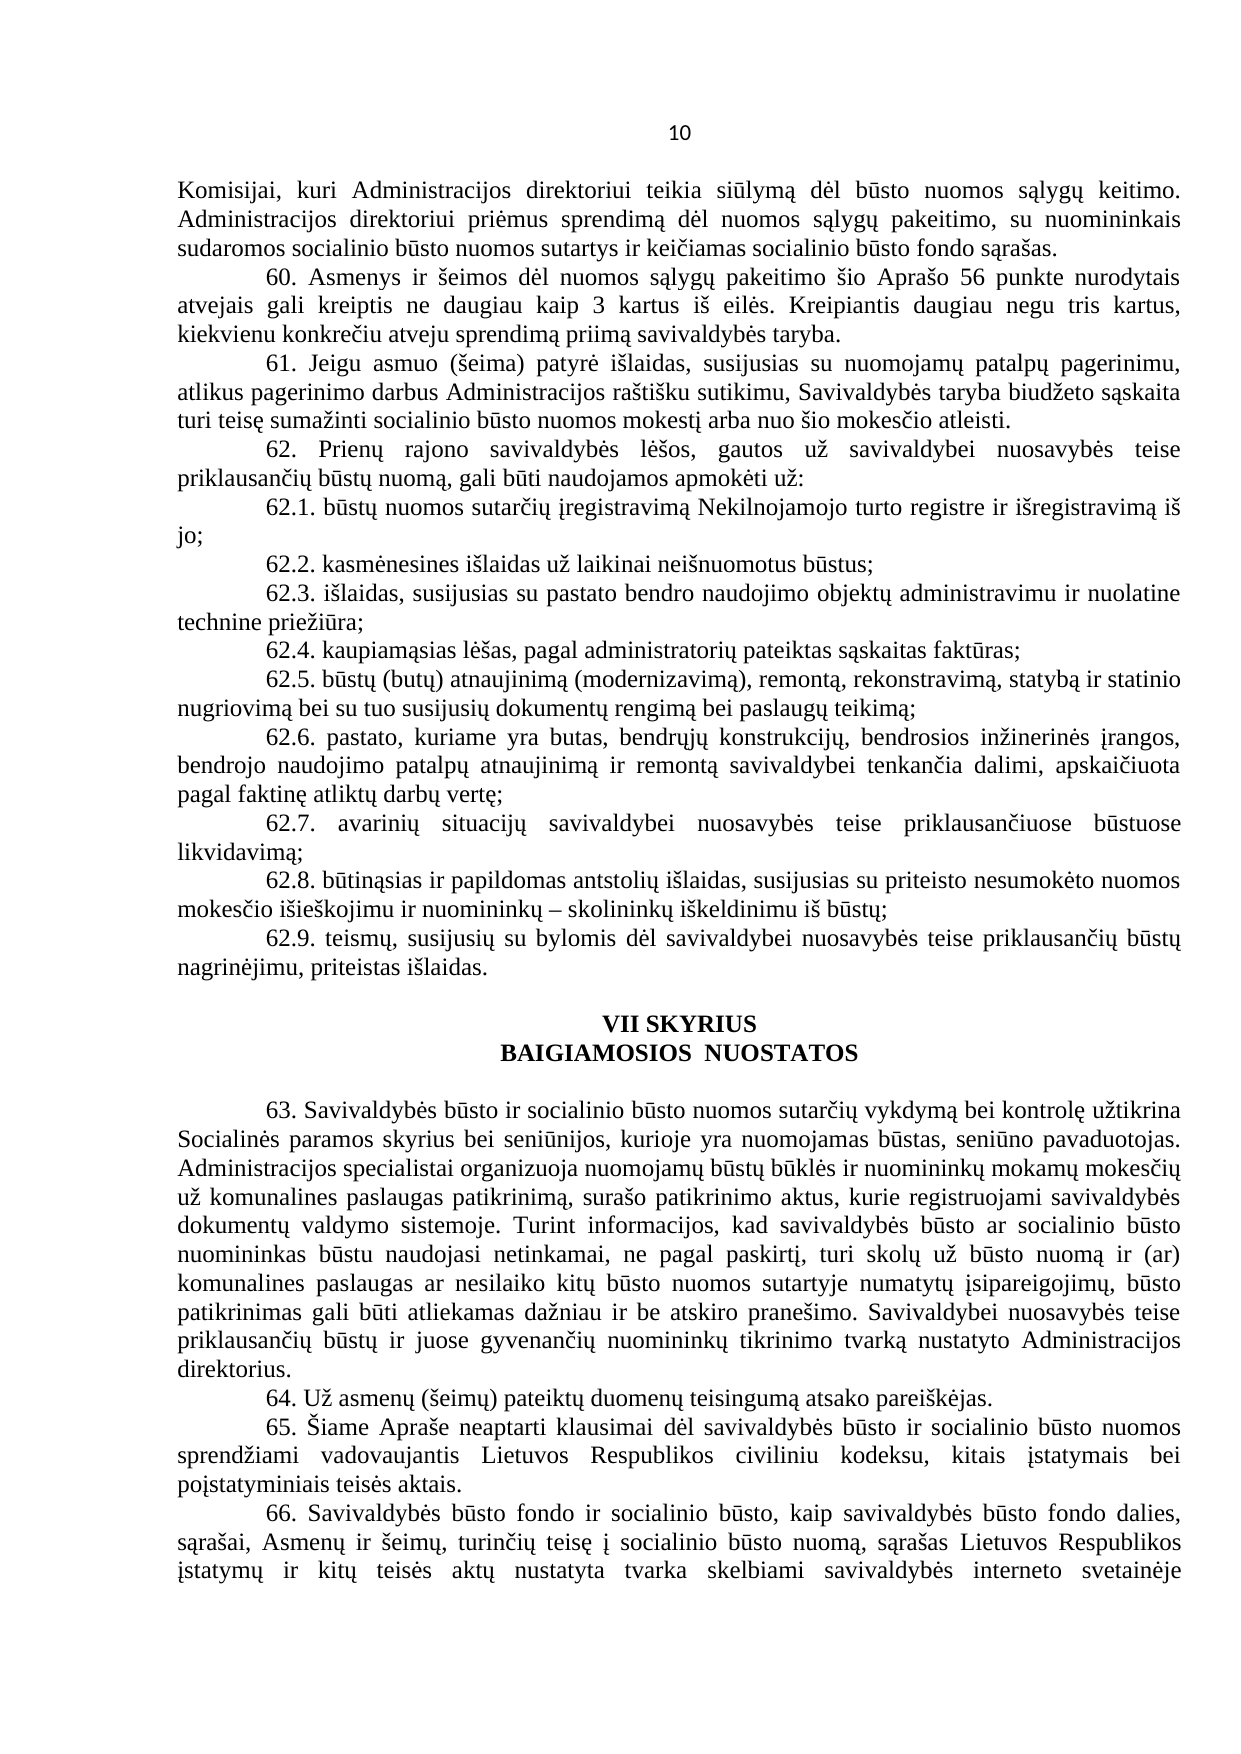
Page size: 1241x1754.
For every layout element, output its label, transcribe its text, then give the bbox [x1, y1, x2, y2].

text 62.1. būstų nuomos sutarčių įregistravimą Nekilnojamojo turto registre ir išregistravimą iš jo; [177, 492, 1182, 549]
text 62.7. avarinių situacijų savivaldybei nuosavybės teise priklausančiuose būstuose likvidavimą; [177, 808, 1182, 865]
text 62.3. išlaidas, susijusias su pastato bendro naudojimo objektų administravimu ir nuolatine technine priežiūra; [177, 578, 1182, 635]
text 66. Savivaldybės būsto fondo ir socialinio būsto, kaip savivaldybės būsto fondo dalies, sąrašai, Asmenų ir šeimų, turinčių teisę į socialinio būsto nuomą, sąrašas Lietuvos Respublikos įstatymų ir kitų teisės aktų nustatyta tvarka skelbiami savivaldybės interneto svetainėje [177, 1498, 1182, 1584]
text BAIGIAMOSIOS NUOSTATOS [177, 1038, 1182, 1067]
text 63. Savivaldybės būsto ir socialinio būsto nuomos sutarčių vykdymą bei kontrolę užtikrina Socialinės paramos skyrius bei seniūnijos, kurioje yra nuomojamas būstas, seniūno pavaduotojas. Administracijos specialistai organizuoja nuomojamų būstų būklės ir nuomininkų mokamų mokesčių už komunalines paslaugas patikrinimą, surašo patikrinimo aktus, kurie registruojami savivaldybės dokumentų valdymo sistemoje. Turint informacijos, kad savivaldybės būsto ar socialinio būsto nuomininkas būstu naudojasi netinkamai, ne pagal paskirtį, turi skolų už būsto nuomą ir (ar) komunalines paslaugas ar nesilaiko kitų būsto nuomos sutartyje numatytų įsipareigojimų, būsto patikrinimas gali būti atliekamas dažniau ir be atskiro pranešimo. Savivaldybei nuosavybės teise priklausančių būstų ir juose gyvenančių nuomininkų tikrinimo tvarką nustatyto Administracijos direktorius. [177, 1095, 1182, 1383]
text 62.8. būtinąsias ir papildomas antstolių išlaidas, susijusias su priteisto nesumokėto nuomos mokesčio išieškojimu ir nuomininkų – skolininkų iškeldinimu iš būstų; [177, 865, 1182, 923]
text VII SKYRIUS [177, 1009, 1182, 1038]
text 62.2. kasmėnesines išlaidas už laikinai neišnuomotus būstus; [177, 549, 1182, 578]
text 61. Jeigu asmuo (šeima) patyrė išlaidas, susijusias su nuomojamų patalpų pagerinimu, atlikus pagerinimo darbus Administracijos raštišku sutikimu, Savivaldybės taryba biudžeto sąskaita turi teisę sumažinti socialinio būsto nuomos mokestį arba nuo šio mokesčio atleisti. [177, 348, 1182, 434]
text 62.5. būstų (butų) atnaujinimą (modernizavimą), remontą, rekonstravimą, statybą ir statinio nugriovimą bei su tuo susijusių dokumentų rengimą bei paslaugų teikimą; [177, 664, 1182, 722]
text 62.6. pastato, kuriame yra butas, bendrųjų konstrukcijų, bendrosios inžinerinės įrangos, bendrojo naudojimo patalpų atnaujinimą ir remontą savivaldybei tenkančia dalimi, apskaičiuota pagal faktinę atliktų darbų vertę; [177, 722, 1182, 808]
text 62. Prienų rajono savivaldybės lėšos, gautos už savivaldybei nuosavybės teise priklausančių būstų nuomą, gali būti naudojamos apmokėti už: [177, 434, 1182, 492]
text 65. Šiame Apraše neaptarti klausimai dėl savivaldybės būsto ir socialinio būsto nuomos sprendžiami vadovaujantis Lietuvos Respublikos civiliniu kodeksu, kitais įstatymais bei poįstatyminiais teisės aktais. [177, 1412, 1182, 1498]
text 62.4. kaupiamąsias lėšas, pagal administratorių pateiktas sąskaitas faktūras; [177, 635, 1182, 664]
text 60. Asmenys ir šeimos dėl nuomos sąlygų pakeitimo šio Aprašo 56 punkte nurodytais atvejais gali kreiptis ne daugiau kaip 3 kartus iš eilės. Kreipiantis daugiau negu tris kartus, kiekvienu konkrečiu atveju sprendimą priimą savivaldybės taryba. [177, 262, 1182, 348]
text Komisijai, kuri Administracijos direktoriui teikia siūlymą dėl būsto nuomos sąlygų keitimo. Administracijos direktoriui priėmus sprendimą dėl nuomos sąlygų pakeitimo, su nuomininkais sudaromos socialinio būsto nuomos sutartys ir keičiamas socialinio būsto fondo sąrašas. [177, 175, 1182, 262]
text 64. Už asmenų (šeimų) pateiktų duomenų teisingumą atsako pareiškėjas. [177, 1383, 1182, 1412]
text 62.9. teismų, susijusių su bylomis dėl savivaldybei nuosavybės teise priklausančių būstų nagrinėjimu, priteistas išlaidas. [177, 923, 1182, 980]
